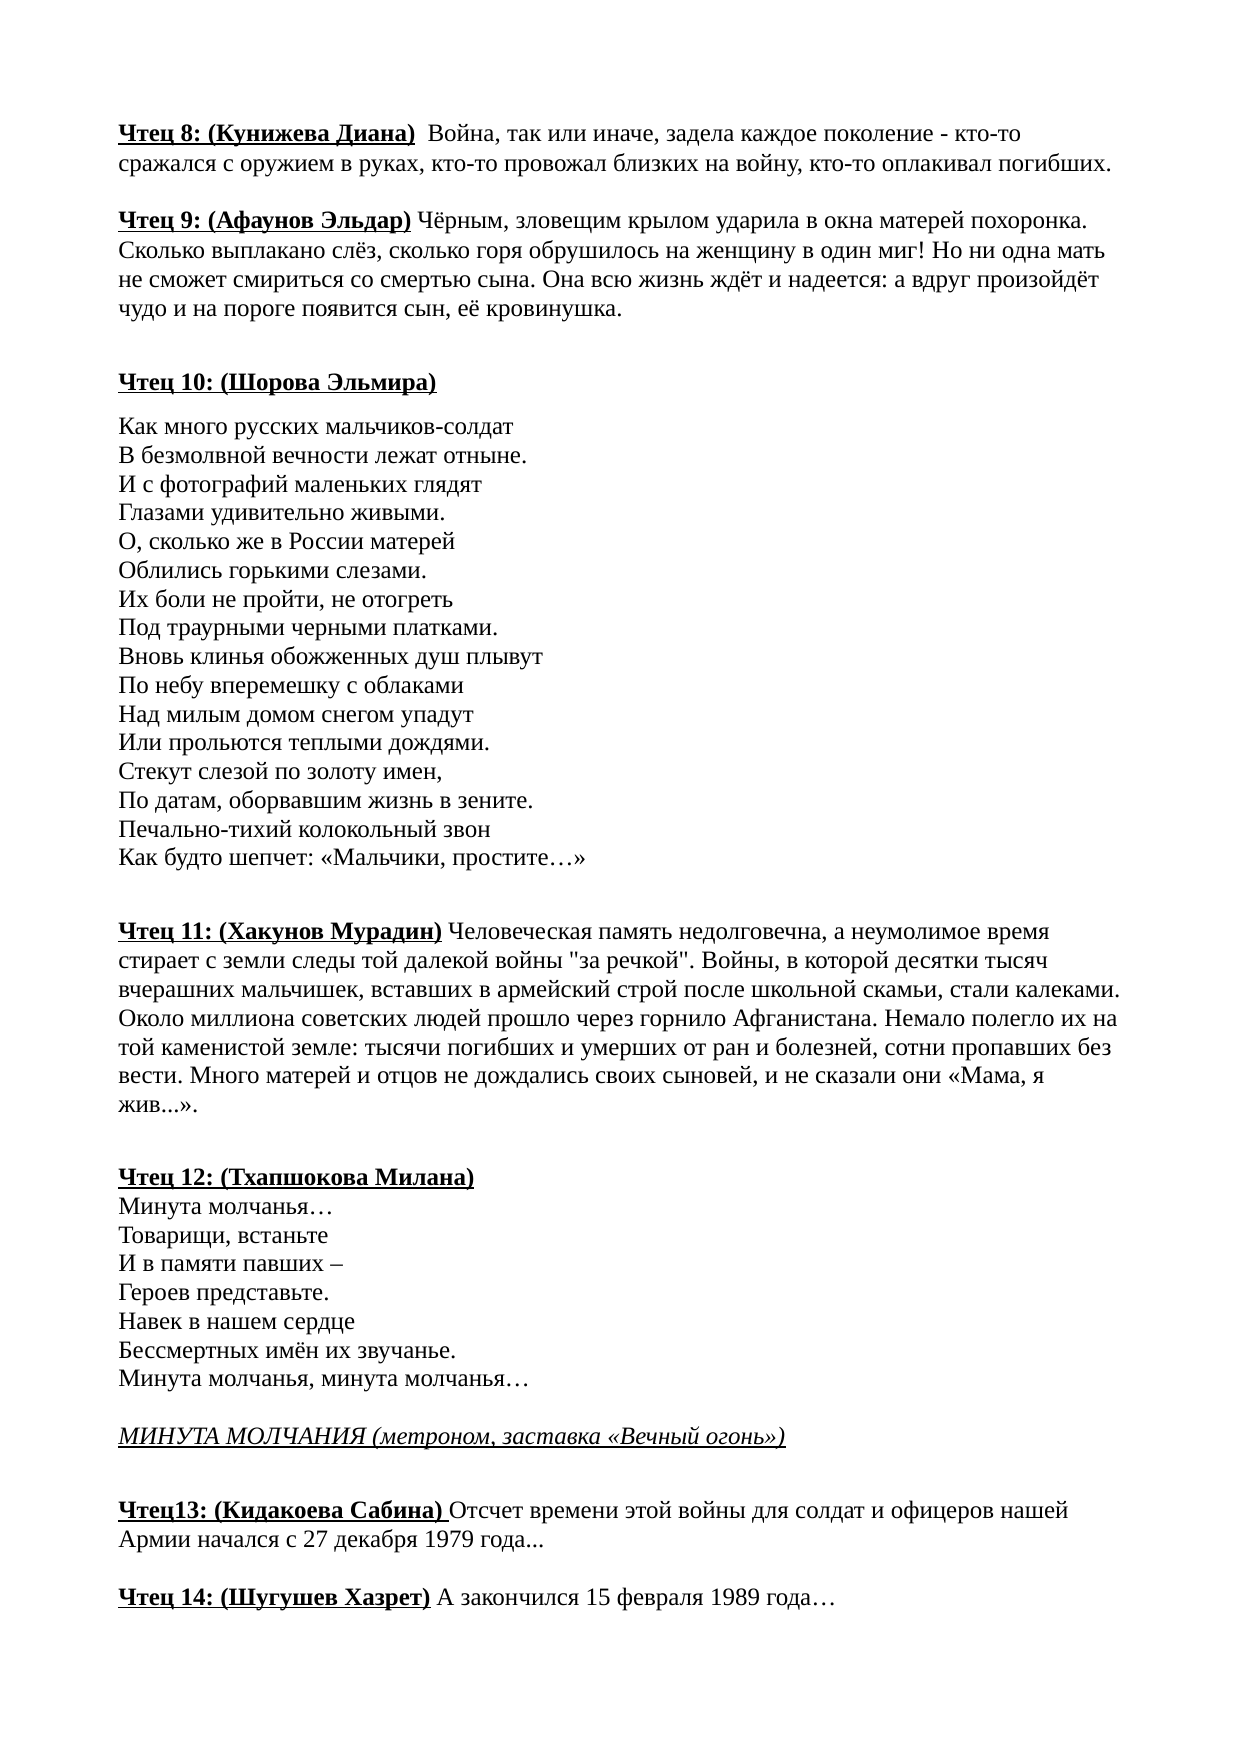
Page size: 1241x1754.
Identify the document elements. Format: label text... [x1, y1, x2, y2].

text Чтец 8: (Кунижева Диана) Война, так или иначе, задела каждое поколение - кто-то сражался с оружием в руках, кто-то провожал близких на войну, кто-то оплакивал погибших. Чтец 9: (Афаунов Эльдар) Чёрным, зловещим крылом ударила в окна матерей похоронка. Сколько выплакано слёз, сколько горя обрушилось на женщину в один миг! Но ни одна мать не сможет смириться со смертью сына. Она всю жизнь ждёт и надеется: а вдруг произойдёт чудо и на пороге появится сын, её кровинушка. [118, 118, 1122, 351]
text Чтец 10: (Шорова Эльмира) [118, 367, 1122, 396]
text Как много русских мальчиков-солдат В безмолвной вечности лежат отныне. И с фотографий маленьких глядят Глазами удивительно живыми. О, сколько же в России матерей Облились горькими слезами. Их боли не пройти, не отогреть Под траурными черными платками. Вновь клинья обожженных душ плывут По небу вперемешку с облаками Над милым домом снегом упадут Или прольются теплыми дождями. Стекут слезой по золоту имен, По датам, оборвавшим жизнь в зените. Печально-тихий колокольный звон Как будто шепчет: «Мальчики, простите…» [118, 411, 1122, 900]
text Чтец 11: (Хакунов Мурадин) Человеческая память недолговечна, а неумолимое время стирает с земли следы той далекой войны "за речкой". Войны, в которой десятки тысяч вчерашних мальчишек, вставших в армейский строй после школьной скамьи, стали калеками. Около миллиона советских людей прошло через горнило Афганистана. Немало полегло их на той каменистой земле: тысячи погибших и умерших от ран и болезней, сотни пропавших без вести. Много матерей и отцов не дождались своих сыновей, и не сказали они «Мама, я жив...». [118, 916, 1122, 1118]
text Чтец13: (Кидакоева Сабина) Отсчет времени этой войны для солдат и офицеров нашей Армии начался с 27 декабря 1979 года... Чтец 14: (Шугушев Хазрет) А закончился 15 февраля 1989 года… [118, 1466, 1122, 1611]
text Чтец 12: (Тхапшокова Милана) Минута молчанья… Товарищи, встаньте И в памяти павших – Героев представьте. Навек в нашем сердце Бессмертных имён их звучанье. Минута молчанья, минута молчанья… МИНУТА МОЛЧАНИЯ (метроном, заставка «Вечный огонь») [118, 1133, 1122, 1451]
